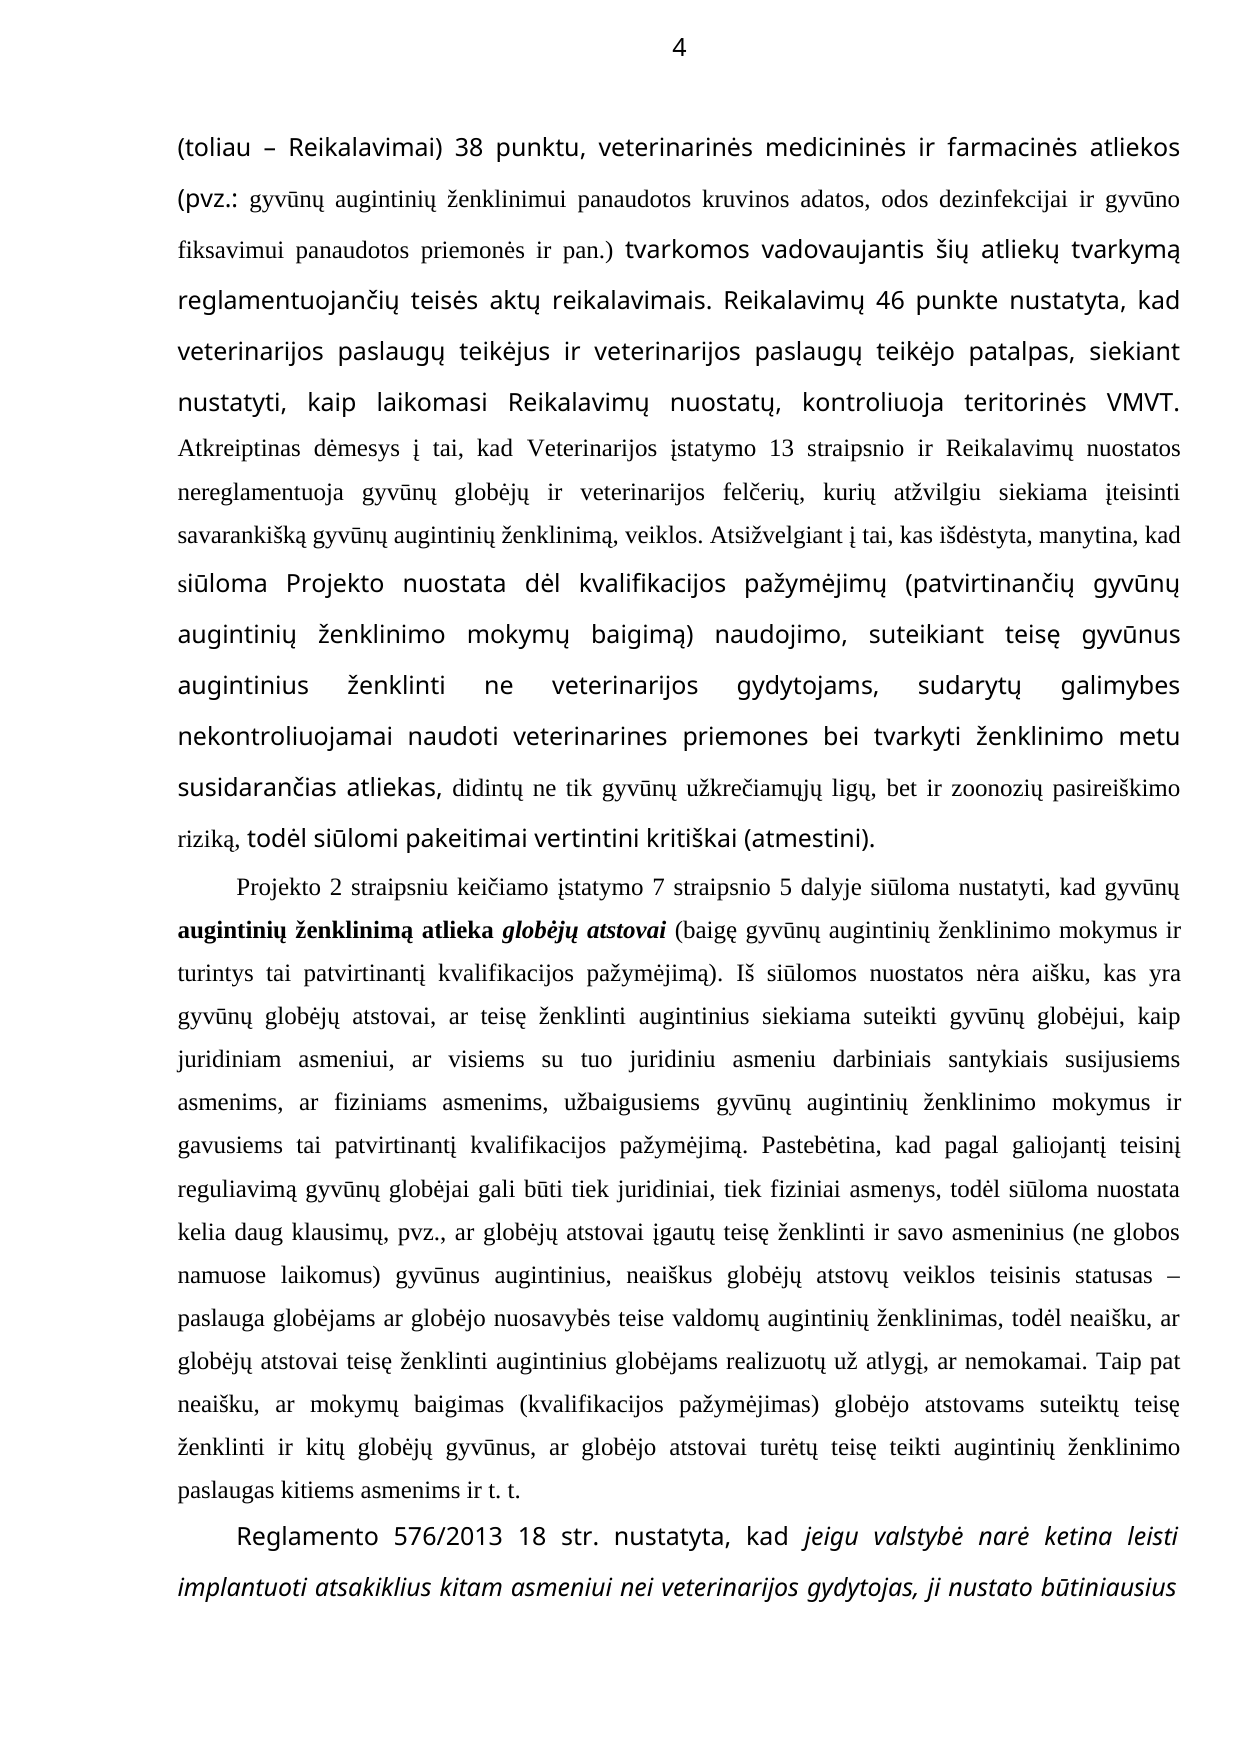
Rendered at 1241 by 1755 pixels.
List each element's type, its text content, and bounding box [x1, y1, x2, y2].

text (toliau – Reikalavimai) 38 punktu, veterinarinės medicininės ir farmacinės atliekos (pvz.: gyvūnų augintinių ženklinimui panaudotos kruvinos adatos, odos dezinfekcijai ir gyvūno fiksavimui panaudotos priemonės ir pan.) tvarkomos vadovaujantis šių atliekų tvarkymą reglamentuojančių teisės aktų reikalavimais. Reikalavimų 46 punkte nustatyta, kad veterinarijos paslaugų teikėjus ir veterinarijos paslaugų teikėjo patalpas, siekiant nustatyti, kaip laikomasi Reikalavimų nuostatų, kontroliuoja teritorinės VMVT. Atkreiptinas dėmesys į tai, kad Veterinarijos įstatymo 13 straipsnio ir Reikalavimų nuostatos nereglamentuoja gyvūnų globėjų ir veterinarijos felčerių, kurių atžvilgiu siekiama įteisinti savarankišką gyvūnų augintinių ženklinimą, veiklos. Atsižvelgiant į tai, kas išdėstyta, manytina, kad siūloma Projekto nuostata dėl kvalifikacijos pažymėjimų (patvirtinančių gyvūnų augintinių ženklinimo mokymų baigimą) naudojimo, suteikiant teisę gyvūnus augintinius ženklinti ne veterinarijos gydytojams, sudarytų galimybes nekontroliuojamai naudoti veterinarines priemones bei tvarkyti ženklinimo metu susidarančias atliekas, didintų ne tik gyvūnų užkrečiamųjų ligų, bet ir zoonozių pasireiškimo riziką, todėl siūlomi pakeitimai vertintini kritiškai (atmestini). [177, 130, 1181, 855]
text Reglamento 576/2013 18 str. nustatyta, kad jeigu valstybė narė ketina leisti implantuoti atsakiklius kitam asmeniui nei veterinarijos gydytojas, ji nustato būtiniausius [177, 1519, 1181, 1604]
text Projekto 2 straipsniu keičiamo įstatymo 7 straipsnio 5 dalyje siūloma nustatyti, kad gyvūnų augintinių ženklinimą atlieka globėjų atstovai (baigę gyvūnų augintinių ženklinimo mokymus ir turintys tai patvirtinantį kvalifikacijos pažymėjimą). Iš siūlomos nuostatos nėra aišku, kas yra gyvūnų globėjų atstovai, ar teisę ženklinti augintinius siekiama suteikti gyvūnų globėjui, kaip juridiniam asmeniui, ar visiems su tuo juridiniu asmeniu darbiniais santykiais susijusiems asmenims, ar fiziniams asmenims, užbaigusiems gyvūnų augintinių ženklinimo mokymus ir gavusiems tai patvirtinantį kvalifikacijos pažymėjimą. Pastebėtina, kad pagal galiojantį teisinį reguliavimą gyvūnų globėjai gali būti tiek juridiniai, tiek fiziniai asmenys, todėl siūloma nuostata kelia daug klausimų, pvz., ar globėjų atstovai įgautų teisę ženklinti ir savo asmeninius (ne globos namuose laikomus) gyvūnus augintinius, neaiškus globėjų atstovų veiklos teisinis statusas – paslauga globėjams ar globėjo nuosavybės teise valdomų augintinių ženklinimas, todėl neaišku, ar globėjų atstovai teisę ženklinti augintinius globėjams realizuotų už atlygį, ar nemokamai. Taip pat neaišku, ar mokymų baigimas (kvalifikacijos pažymėjimas) globėjo atstovams suteiktų teisę ženklinti ir kitų globėjų gyvūnus, ar globėjo atstovai turėtų teisę teikti augintinių ženklinimo paslaugas kitiems asmenims ir t. t. [177, 872, 1181, 1504]
